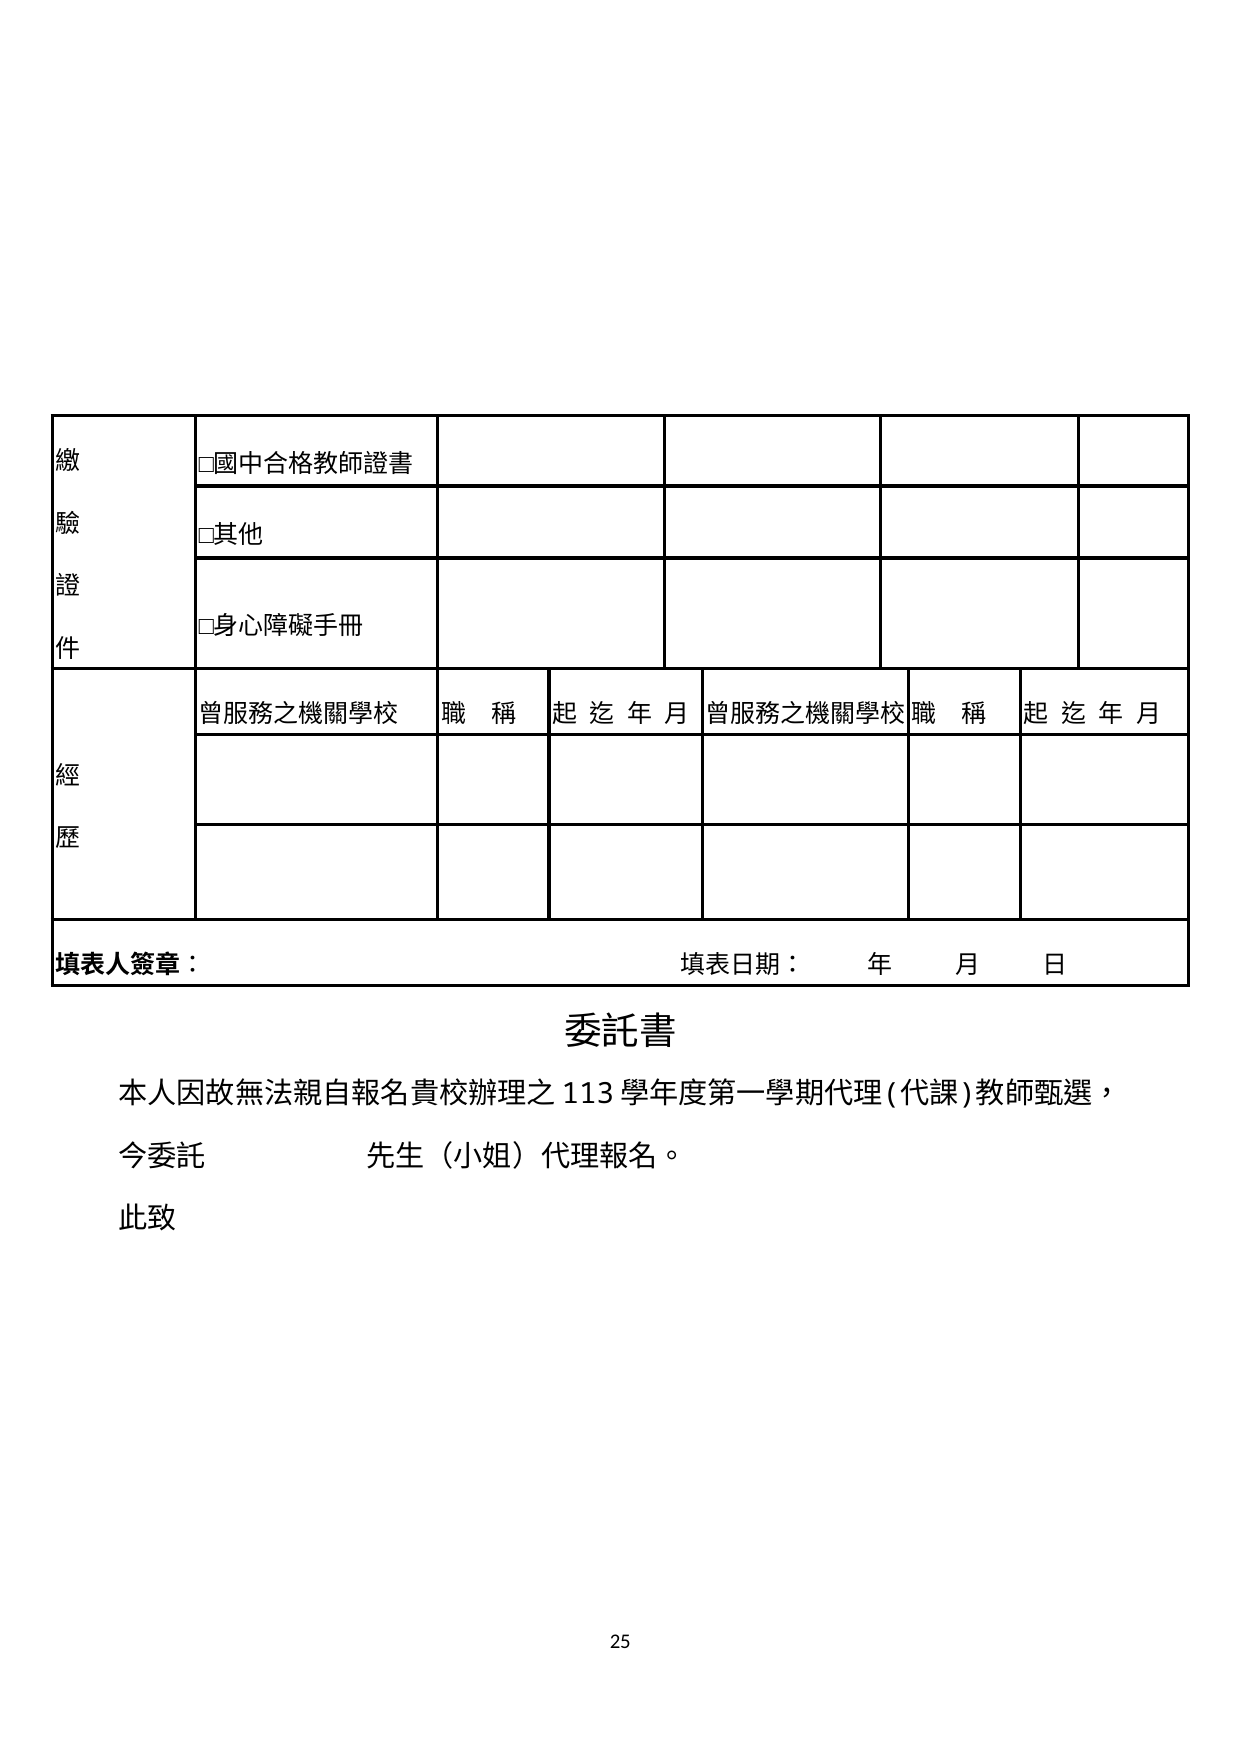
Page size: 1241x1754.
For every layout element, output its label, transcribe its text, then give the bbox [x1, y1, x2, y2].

table_cell 曾服務之機關學校 [704, 670, 907, 733]
table_cell □其他 [197, 488, 436, 556]
table_cell [551, 736, 701, 822]
table_cell [666, 417, 879, 484]
table_cell [1022, 826, 1187, 918]
table_cell [197, 736, 436, 822]
text 本人因故無法親自報名貴校辦理之113學年度第一學期代理(代課)教師甄選，今委託 先生（小姐）代理報名。 [118, 1049, 1122, 1174]
table_cell [666, 488, 879, 556]
table_cell [1080, 417, 1187, 484]
table_cell [704, 826, 907, 918]
table_cell 職 稱 [910, 670, 1019, 733]
table_cell □國中合格教師證書 [197, 417, 436, 484]
table_cell [704, 736, 907, 822]
table_cell 經 歷 [54, 670, 194, 918]
table_cell [882, 560, 1077, 667]
table_cell [439, 488, 627, 556]
table_cell [882, 417, 1077, 484]
table_cell 繳 驗 證 件 [54, 417, 194, 667]
table_cell [439, 736, 547, 822]
table_cell [627, 488, 663, 556]
table_cell □身心障礙手冊 [197, 560, 436, 667]
table_cell [197, 826, 436, 918]
table_cell [666, 560, 879, 667]
table_cell [551, 826, 701, 918]
table_cell 起 迄 年 月 [1022, 670, 1187, 733]
table_cell [910, 736, 1019, 822]
table_cell [439, 560, 627, 667]
text 委託書 [118, 987, 1122, 1049]
table_cell [1080, 488, 1187, 556]
table_cell 填表人簽章： 填表日期： 年 月 日 [54, 921, 1187, 983]
table_cell [627, 417, 663, 484]
table_cell 起 迄 年 月 [551, 670, 701, 733]
table_cell [439, 826, 547, 918]
table_cell [627, 560, 663, 667]
text 此致 [118, 1174, 1122, 1237]
table_cell 職 稱 [439, 670, 547, 733]
table_cell 曾服務之機關學校 [197, 670, 436, 733]
table_cell [1080, 560, 1187, 667]
table_cell [882, 488, 1077, 556]
table_cell [1022, 736, 1187, 822]
table_cell [439, 417, 627, 484]
table_cell [910, 826, 1019, 918]
